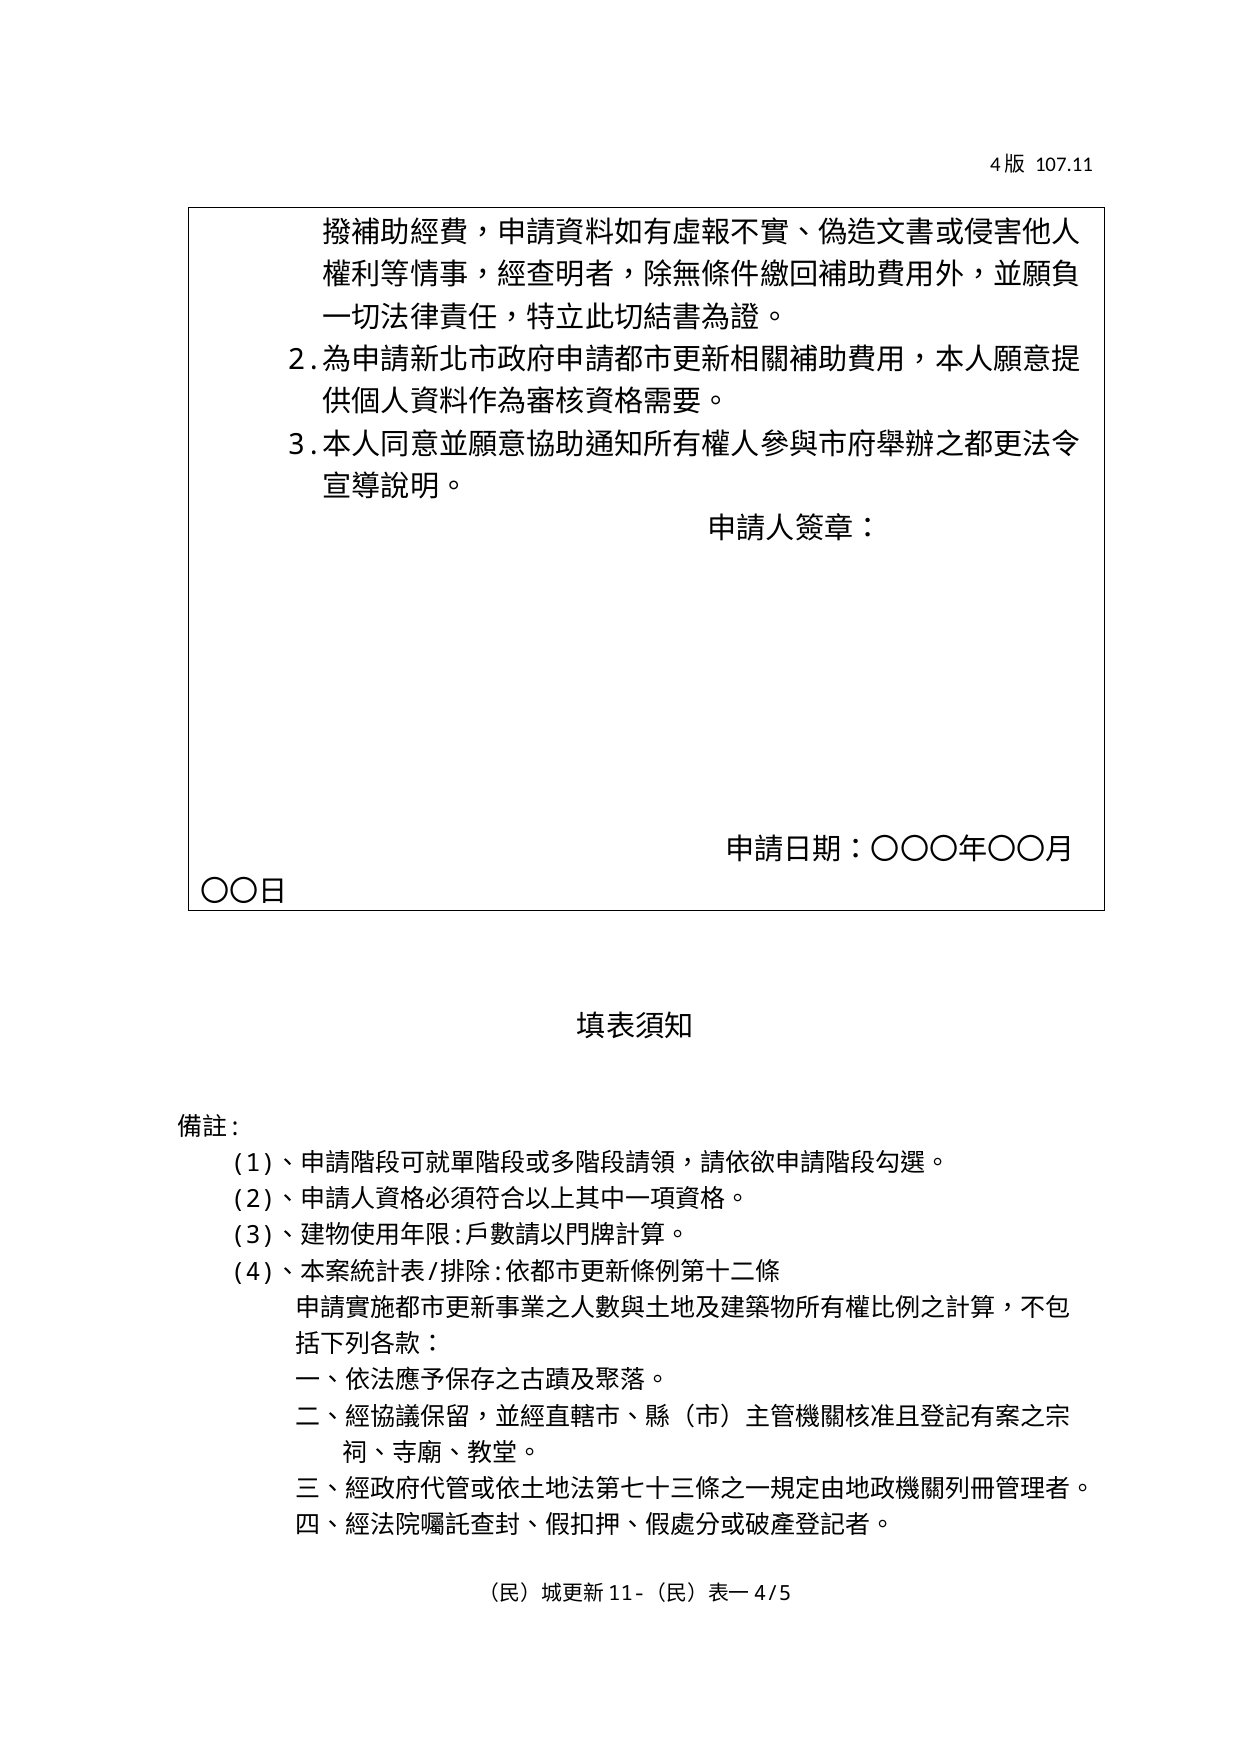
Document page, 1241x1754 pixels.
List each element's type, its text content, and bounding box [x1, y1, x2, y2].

text (1)、申請階段可就單階段或多階段請領，請依欲申請階段勾選。 [230, 1142, 1093, 1178]
text 二、經協議保留，並經直轄市、縣（市）主管機關核准且登記有案之宗 祠、寺廟、教堂。 [295, 1396, 1093, 1468]
text 四、經法院囑託查封、假扣押、假處分或破產登記者。 [283, 1505, 1093, 1541]
text (3)、建物使用年限:戶數請以門牌計算。 [230, 1215, 1093, 1251]
text 一、依法應予保存之古蹟及聚落。 [295, 1360, 1093, 1396]
text (4)、本案統計表/排除:依都市更新條例第十二條 申請實施都市更新事業之人數與土地及建築物所有權比例之計算，不包括下列各款： [230, 1251, 1093, 1360]
text (2)、申請人資格必須符合以上其中一項資格。 [230, 1178, 1093, 1215]
text 三、經政府代管或依土地法第七十三條之一規定由地政機關列冊管理者。 [283, 1468, 1093, 1505]
text 填表須知 [177, 1003, 1093, 1045]
text 備註: [177, 1106, 1093, 1142]
table_cell 撥補助經費，申請資料如有虛報不實、偽造文書或侵害他人 權利等情事，經查明者，除無條件繳回補助費用外，並願負 一切法律責任，特立此切結書為證。 2.為申請新北市政府申請都市更新相關補助費用，本人願意提 供個人資料作為審核資格需要。 3.本人同意並願意協助通知所有權人參與市府舉辦之都更法令 宣導說明。 申請人簽章： 申請日期：〇〇〇年〇〇月〇〇日 [189, 208, 1104, 910]
